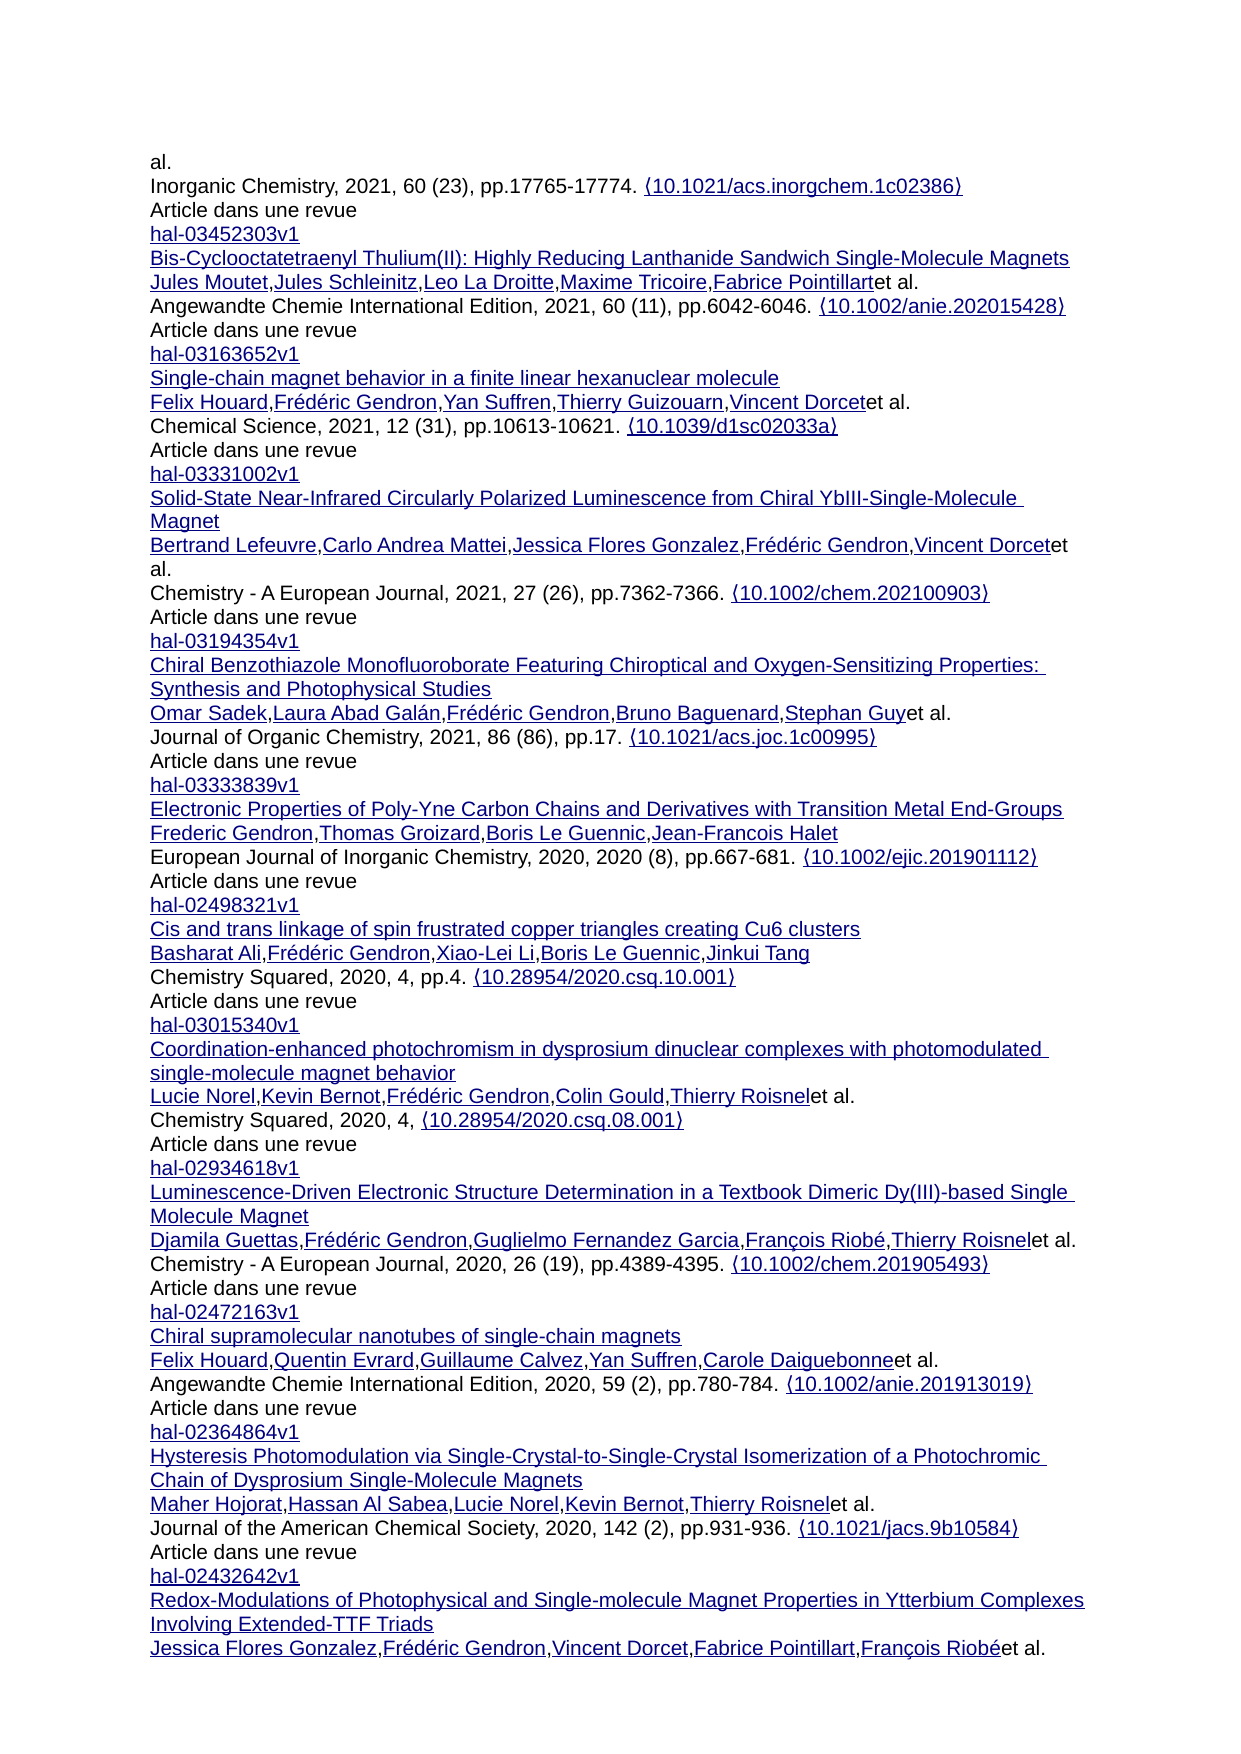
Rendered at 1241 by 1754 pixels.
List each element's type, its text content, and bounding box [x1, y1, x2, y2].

table_cell Chiral Benzothiazole Monofluoroborate Featuring Chiroptical and Oxygen-Sensitizing Properties: Synthesis and Photophysical Studies Omar Sadek,Laura Abad Galán,Frédéric Gendron,Bruno Baguenard,Stephan Guyet al. Journal of Organic Chemistry, 2021, 86 (86), pp.17. ⟨10.1021/acs.joc.1c00995⟩ Article dans une revue hal-03333839v1 [150, 653, 1090, 797]
table_cell Chiral supramolecular nanotubes of single-chain magnets Felix Houard,Quentin Evrard,Guillaume Calvez,Yan Suffren,Carole Daiguebonneet al. Angewandte Chemie International Edition, 2020, 59 (2), pp.780-784. ⟨10.1002/anie.201913019⟩ Article dans une revue hal-02364864v1 [150, 1324, 1090, 1444]
table_cell Luminescence-Driven Electronic Structure Determination in a Textbook Dimeric Dy(III)-based Single Molecule Magnet Djamila Guettas,Frédéric Gendron,Guglielmo Fernandez Garcia,François Riobé,Thierry Roisnelet al. Chemistry - A European Journal, 2020, 26 (19), pp.4389-4395. ⟨10.1002/chem.201905493⟩ Article dans une revue hal-02472163v1 [150, 1180, 1090, 1324]
table_cell Electronic Properties of Poly-Yne Carbon Chains and Derivatives with Transition Metal End-Groups Frederic Gendron,Thomas Groizard,Boris Le Guennic,Jean-Francois Halet European Journal of Inorganic Chemistry, 2020, 2020 (8), pp.667-681. ⟨10.1002/ejic.201901112⟩ Article dans une revue hal-02498321v1 [150, 797, 1090, 917]
table_cell al. Inorganic Chemistry, 2021, 60 (23), pp.17765-17774. ⟨10.1021/acs.inorgchem.1c02386⟩ Article dans une revue hal-03452303v1 [150, 150, 1090, 246]
table_cell Single-chain magnet behavior in a finite linear hexanuclear molecule Felix Houard,Frédéric Gendron,Yan Suffren,Thierry Guizouarn,Vincent Dorcetet al. Chemical Science, 2021, 12 (31), pp.10613-10621. ⟨10.1039/d1sc02033a⟩ Article dans une revue hal-03331002v1 [150, 366, 1090, 485]
table_cell Hysteresis Photomodulation via Single-Crystal-to-Single-Crystal Isomerization of a Photochromic Chain of Dysprosium Single-Molecule Magnets Maher Hojorat,Hassan Al Sabea,Lucie Norel,Kevin Bernot,Thierry Roisnelet al. Journal of the American Chemical Society, 2020, 142 (2), pp.931-936. ⟨10.1021/jacs.9b10584⟩ Article dans une revue hal-02432642v1 [150, 1444, 1090, 1587]
table_cell Coordination-enhanced photochromism in dysprosium dinuclear complexes with photomodulated single-molecule magnet behavior Lucie Norel,Kevin Bernot,Frédéric Gendron,Colin Gould,Thierry Roisnelet al. Chemistry Squared, 2020, 4, ⟨10.28954/2020.csq.08.001⟩ Article dans une revue hal-02934618v1 [150, 1036, 1090, 1180]
table_cell Cis and trans linkage of spin frustrated copper triangles creating Cu6 clusters Basharat Ali,Frédéric Gendron,Xiao-Lei Li,Boris Le Guennic,Jinkui Tang Chemistry Squared, 2020, 4, pp.4. ⟨10.28954/2020.csq.10.001⟩ Article dans une revue hal-03015340v1 [150, 917, 1090, 1036]
table_cell Solid-State Near-Infrared Circularly Polarized Luminescence from Chiral YbIII-Single-Molecule Magnet Bertrand Lefeuvre,Carlo Andrea Mattei,Jessica Flores Gonzalez,Frédéric Gendron,Vincent Dorcetet al. Chemistry - A European Journal, 2021, 27 (26), pp.7362-7366. ⟨10.1002/chem.202100903⟩ Article dans une revue hal-03194354v1 [150, 485, 1090, 653]
table_cell Redox-Modulations of Photophysical and Single-molecule Magnet Properties in Ytterbium Complexes Involving Extended-TTF Triads Jessica Flores Gonzalez,Frédéric Gendron,Vincent Dorcet,Fabrice Pointillart,François Riobéet al. [150, 1588, 1090, 1659]
table_cell Bis-Cyclooctatetraenyl Thulium(II): Highly Reducing Lanthanide Sandwich Single-Molecule Magnets Jules Moutet,Jules Schleinitz,Leo La Droitte,Maxime Tricoire,Fabrice Pointillartet al. Angewandte Chemie International Edition, 2021, 60 (11), pp.6042-6046. ⟨10.1002/anie.202015428⟩ Article dans une revue hal-03163652v1 [150, 246, 1090, 366]
